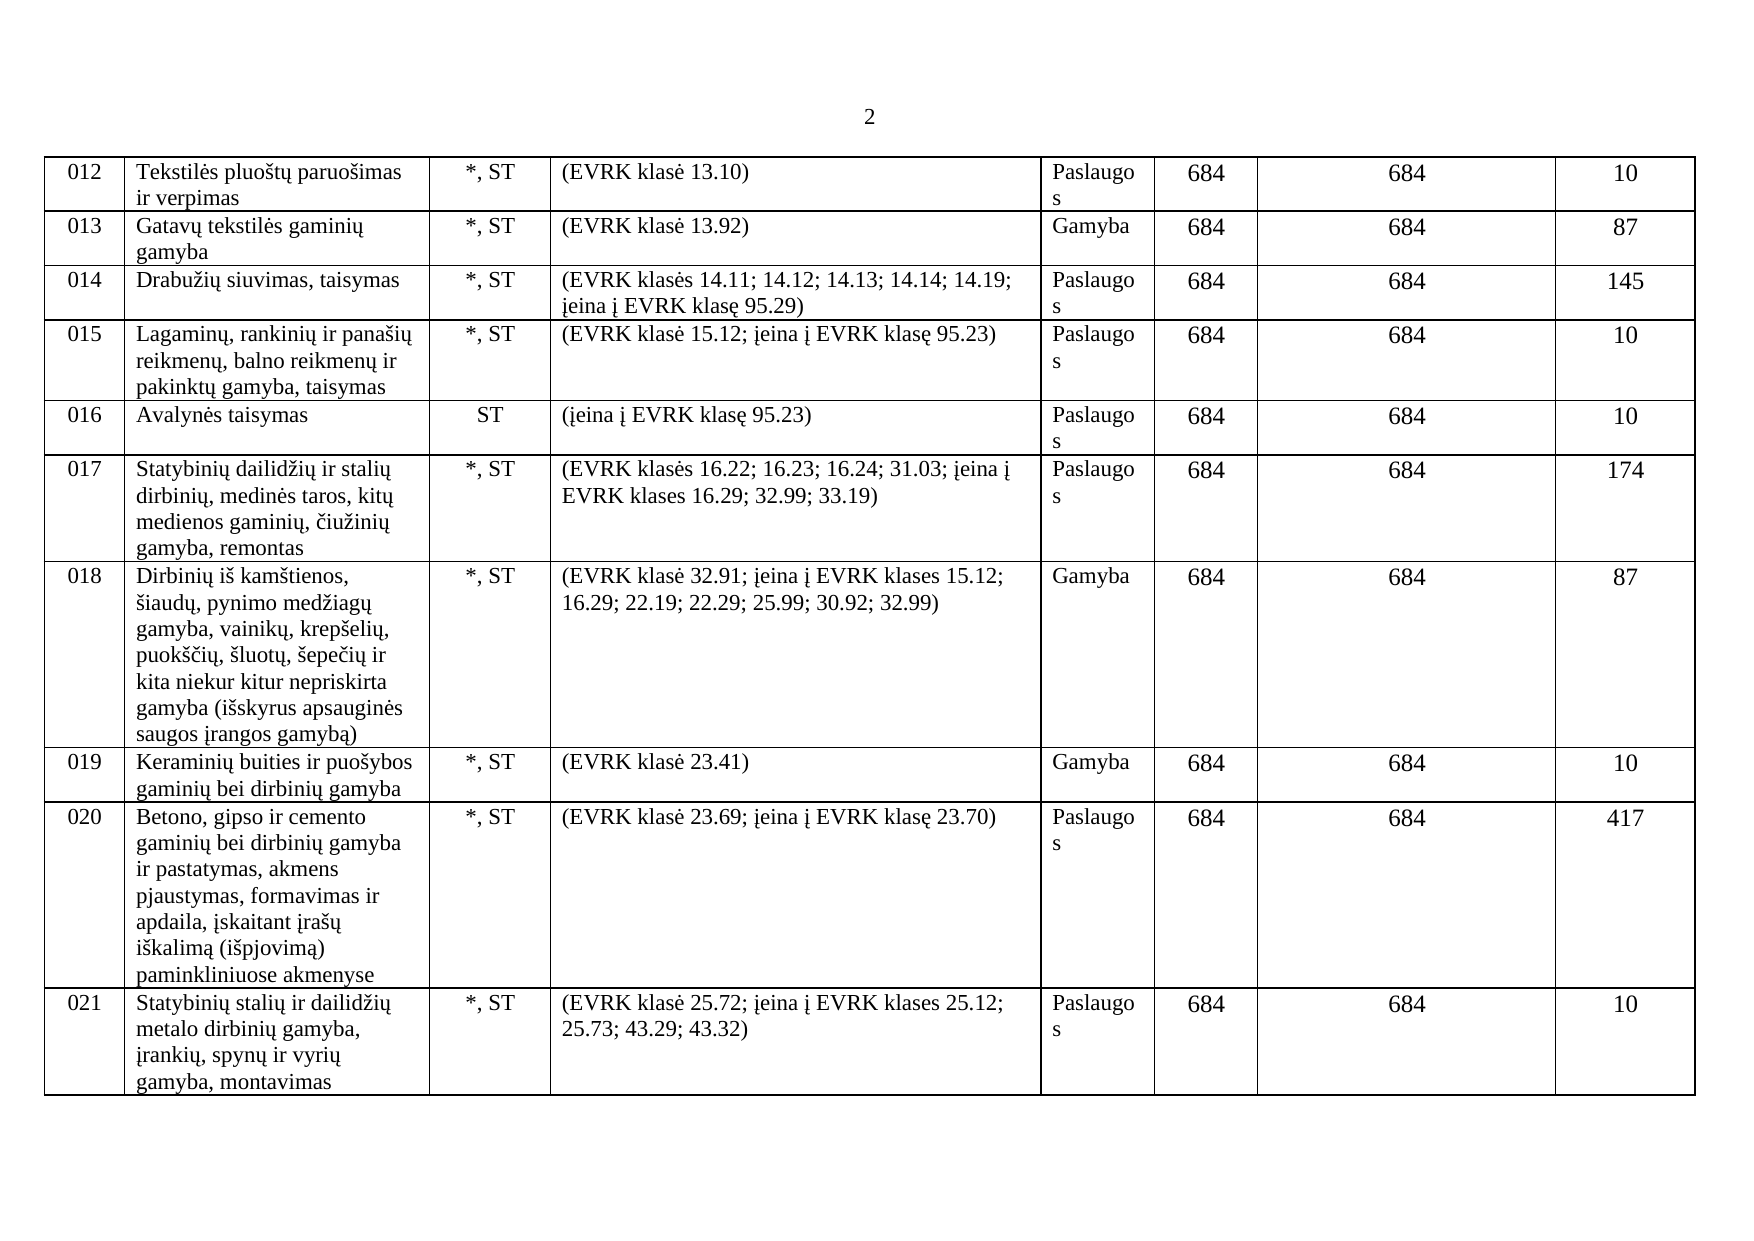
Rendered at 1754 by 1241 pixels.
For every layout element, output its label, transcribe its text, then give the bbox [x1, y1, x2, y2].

table_cell Gatavų tekstilės gaminių gamyba [125, 212, 429, 265]
table_cell 020 [45, 803, 124, 987]
table_cell 019 [45, 748, 124, 801]
table_cell (EVRK klasė 32.91; įeina į EVRK klases 15.12; 16.29; 22.19; 22.29; 25.99; 30.92; 32.99) [551, 562, 1040, 747]
table_cell 018 [45, 562, 124, 747]
table_cell 684 [1155, 321, 1257, 399]
table_cell (EVRK klasės 16.22; 16.23; 16.24; 31.03; įeina į EVRK klases 16.29; 32.99; 33.19) [551, 456, 1040, 561]
table_cell Paslaugos [1042, 266, 1154, 319]
table_cell 10 [1556, 401, 1694, 454]
table_cell (EVRK klasė 23.69; įeina į EVRK klasę 23.70) [551, 803, 1040, 987]
table_cell 014 [45, 266, 124, 319]
table_cell (EVRK klasės 14.11; 14.12; 14.13; 14.14; 14.19; įeina į EVRK klasę 95.29) [551, 266, 1040, 319]
table_cell ST [430, 401, 550, 454]
table_cell Gamyba [1042, 748, 1154, 801]
table_cell 684 [1258, 989, 1555, 1094]
table_cell Paslaugos [1042, 401, 1154, 454]
table_cell 684 [1258, 562, 1555, 747]
table_cell Paslaugos [1042, 803, 1154, 987]
table_cell *, ST [430, 456, 550, 561]
table_cell *, ST [430, 212, 550, 265]
table_cell Dirbinių iš kamštienos, šiaudų, pynimo medžiagų gamyba, vainikų, krepšelių, puokščių, šluotų, šepečių ir kita niekur kitur nepriskirta gamyba (išskyrus apsauginės saugos įrangos gamybą) [125, 562, 429, 747]
table_cell 10 [1556, 321, 1694, 399]
table_cell 684 [1258, 748, 1555, 801]
table_cell 87 [1556, 562, 1694, 747]
table_cell Keraminių buities ir puošybos gaminių bei dirbinių gamyba [125, 748, 429, 801]
table_cell 145 [1556, 266, 1694, 319]
table_cell 013 [45, 212, 124, 265]
table_cell (EVRK klasė 13.92) [551, 212, 1040, 265]
table_cell 684 [1155, 266, 1257, 319]
table_cell *, ST [430, 748, 550, 801]
table_cell 017 [45, 456, 124, 561]
table_cell Paslaugos [1042, 456, 1154, 561]
table_cell 684 [1155, 401, 1257, 454]
table_cell 684 [1155, 989, 1257, 1094]
table_cell 684 [1155, 158, 1257, 210]
table_cell Statybinių dailidžių ir stalių dirbinių, medinės taros, kitų medienos gaminių, čiužinių gamyba, remontas [125, 456, 429, 561]
table_cell (EVRK klasė 13.10) [551, 158, 1040, 210]
table_cell 684 [1258, 212, 1555, 265]
table_cell 684 [1155, 456, 1257, 561]
table_cell Avalynės taisymas [125, 401, 429, 454]
table_cell 016 [45, 401, 124, 454]
table_cell *, ST [430, 562, 550, 747]
table_cell Betono, gipso ir cemento gaminių bei dirbinių gamyba ir pastatymas, akmens pjaustymas, formavimas ir apdaila, įskaitant įrašų iškalimą (išpjovimą) paminkliniuose akmenyse [125, 803, 429, 987]
table_cell 021 [45, 989, 124, 1094]
table_cell 015 [45, 321, 124, 399]
table_cell *, ST [430, 158, 550, 210]
table_cell (EVRK klasė 23.41) [551, 748, 1040, 801]
table_cell 174 [1556, 456, 1694, 561]
table_cell (EVRK klasė 15.12; įeina į EVRK klasę 95.23) [551, 321, 1040, 399]
table_cell 684 [1155, 803, 1257, 987]
table_cell Statybinių stalių ir dailidžių metalo dirbinių gamyba, įrankių, spynų ir vyrių gamyba, montavimas [125, 989, 429, 1094]
table_cell *, ST [430, 803, 550, 987]
table_cell 684 [1258, 401, 1555, 454]
table_cell *, ST [430, 989, 550, 1094]
table_cell Gamyba [1042, 562, 1154, 747]
table_cell 684 [1155, 212, 1257, 265]
table_cell (įeina į EVRK klasę 95.23) [551, 401, 1040, 454]
table_cell Paslaugos [1042, 158, 1154, 210]
table_cell Gamyba [1042, 212, 1154, 265]
table_cell Tekstilės pluoštų paruošimas ir verpimas [125, 158, 429, 210]
table_cell *, ST [430, 266, 550, 319]
table_cell Paslaugos [1042, 321, 1154, 399]
table_cell 10 [1556, 748, 1694, 801]
table_cell (EVRK klasė 25.72; įeina į EVRK klases 25.12; 25.73; 43.29; 43.32) [551, 989, 1040, 1094]
table_cell Drabužių siuvimas, taisymas [125, 266, 429, 319]
table_cell 684 [1155, 748, 1257, 801]
table_cell 10 [1556, 989, 1694, 1094]
table_cell 684 [1258, 158, 1555, 210]
table_cell 684 [1155, 562, 1257, 747]
table_cell 684 [1258, 803, 1555, 987]
table_cell 684 [1258, 266, 1555, 319]
table_cell 87 [1556, 212, 1694, 265]
table_cell Paslaugos [1042, 989, 1154, 1094]
table_cell 684 [1258, 321, 1555, 399]
table_cell *, ST [430, 321, 550, 399]
table_cell 684 [1258, 456, 1555, 561]
table_cell Lagaminų, rankinių ir panašių reikmenų, balno reikmenų ir pakinktų gamyba, taisymas [125, 321, 429, 399]
table_cell 417 [1556, 803, 1694, 987]
table_cell 10 [1556, 158, 1694, 210]
table_cell 012 [45, 158, 124, 210]
